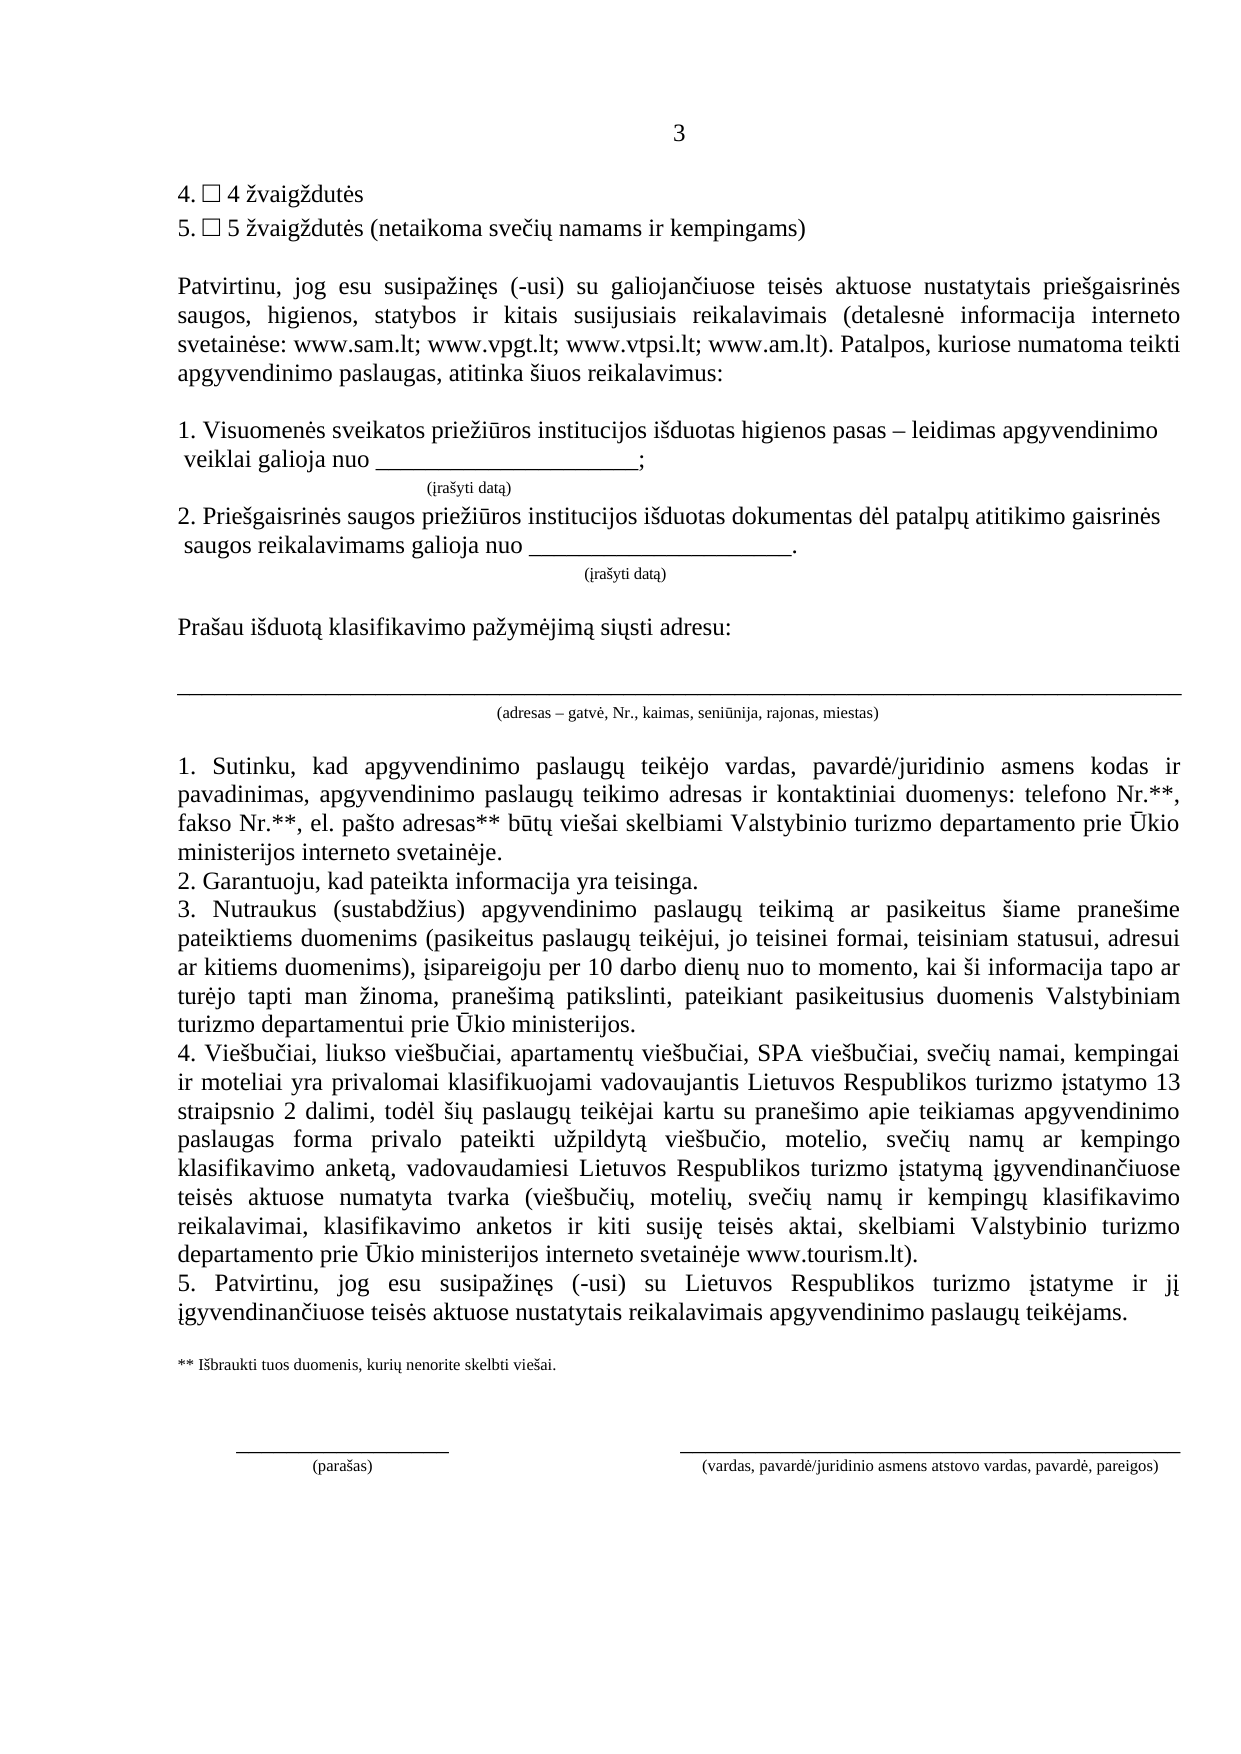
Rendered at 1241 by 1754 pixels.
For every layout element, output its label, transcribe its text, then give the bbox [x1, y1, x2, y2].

text saugos reikalavimams galioja nuo _____________________. [177, 530, 1181, 559]
text 4. Viešbučiai, liukso viešbučiai, apartamentų viešbučiai, SPA viešbučiai, svečių namai, kempingai ir moteliai yra privalomai klasifikuojami vadovaujantis Lietuvos Respublikos turizmo įstatymo 13 straipsnio 2 dalimi, todėl šių paslaugų teikėjai kartu su pranešimo apie teikiamas apgyvendinimo paslaugas forma privalo pateikti užpildytą viešbučio, motelio, svečių namų ar kempingo klasifikavimo anketą, vadovaudamiesi Lietuvos Respublikos turizmo įstatymą įgyvendinančiuose teisės aktuose numatyta tvarka (viešbučių, motelių, svečių namų ir kempingų klasifikavimo reikalavimai, klasifikavimo anketos ir kiti susiję teisės aktai, skelbiami Valstybinio turizmo departamento prie Ūkio ministerijos interneto svetainėje www.tourism.lt). [177, 1038, 1181, 1268]
text (įrašyti datą) [177, 473, 1181, 501]
text Patvirtinu, jog esu susipažinęs (-usi) su galiojančiuose teisės aktuose nustatytais priešgaisrinės saugos, higienos, statybos ir kitais susijusiais reikalavimais (detalesnė informacija interneto svetainėse: www.sam.lt; www.vpgt.lt; www.vtpsi.lt; www.am.lt). Patalpos, kuriose numatoma teikti apgyvendinimo paslaugas, atitinka šiuos reikalavimus: [177, 271, 1181, 386]
text veiklai galioja nuo _____________________; [177, 444, 1181, 473]
table_header _________________ (parašas) [177, 1427, 508, 1474]
text (adresas – gatvė, Nr., kaimas, seniūnija, rajonas, miestas) [177, 698, 1181, 727]
text 3. Nutraukus (sustabdžius) apgyvendinimo paslaugų teikimą ar pasikeitus šiame pranešime pateiktiems duomenims (pasikeitus paslaugų teikėjui, jo teisinei formai, teisiniam statusui, adresui ar kitiems duomenims), įsipareigoju per 10 darbo dienų nuo to momento, kai ši informacija tapo ar turėjo tapti man žinoma, pranešimą patikslinti, pateikiant pasikeitusius duomenis Valstybiniam turizmo departamentui prie Ūkio ministerijos. [177, 894, 1181, 1038]
text (įrašyti datą) [177, 559, 1181, 588]
table_header [508, 1427, 579, 1474]
table_header ________________________________________ [680, 1427, 1180, 1452]
text 5. □ 5 žvaigždutės (netaikoma svečių namams ir kempingams) [177, 209, 1181, 243]
text 1. Visuomenės sveikatos priežiūros institucijos išduotas higienos pasas – leidimas apgyvendinimo [177, 415, 1181, 444]
text 5. Patvirtinu, jog esu susipažinęs (-usi) su Lietuvos Respublikos turizmo įstatyme ir jį įgyvendinančiuose teisės aktuose nustatytais reikalavimais apgyvendinimo paslaugų teikėjams. [177, 1268, 1181, 1326]
text 2. Garantuoju, kad pateikta informacija yra teisinga. [177, 866, 1181, 894]
text 2. Priešgaisrinės saugos priežiūros institucijos išduotas dokumentas dėl patalpų atitikimo gaisrinės [177, 501, 1181, 530]
text 1. Sutinku, kad apgyvendinimo paslaugų teikėjo vardas, pavardė/juridinio asmens kodas ir pavadinimas, apgyvendinimo paslaugų teikimo adresas ir kontaktiniai duomenys: telefono Nr.**, fakso Nr.**, el. pašto adresas** būtų viešai skelbiami Valstybinio turizmo departamento prie Ūkio ministerijos interneto svetainėje. [177, 751, 1181, 866]
table_header (vardas, pavardė/juridinio asmens atstovo vardas, pavardė, pareigos) [680, 1453, 1180, 1474]
text 4. □ 4 žvaigždutės [177, 176, 1181, 209]
text ** Išbraukti tuos duomenis, kurių nenorite skelbti viešai. [177, 1354, 1181, 1374]
table_header [579, 1427, 680, 1474]
text Prašau išduotą klasifikavimo pažymėjimą siųsti adresu: [177, 612, 1181, 641]
